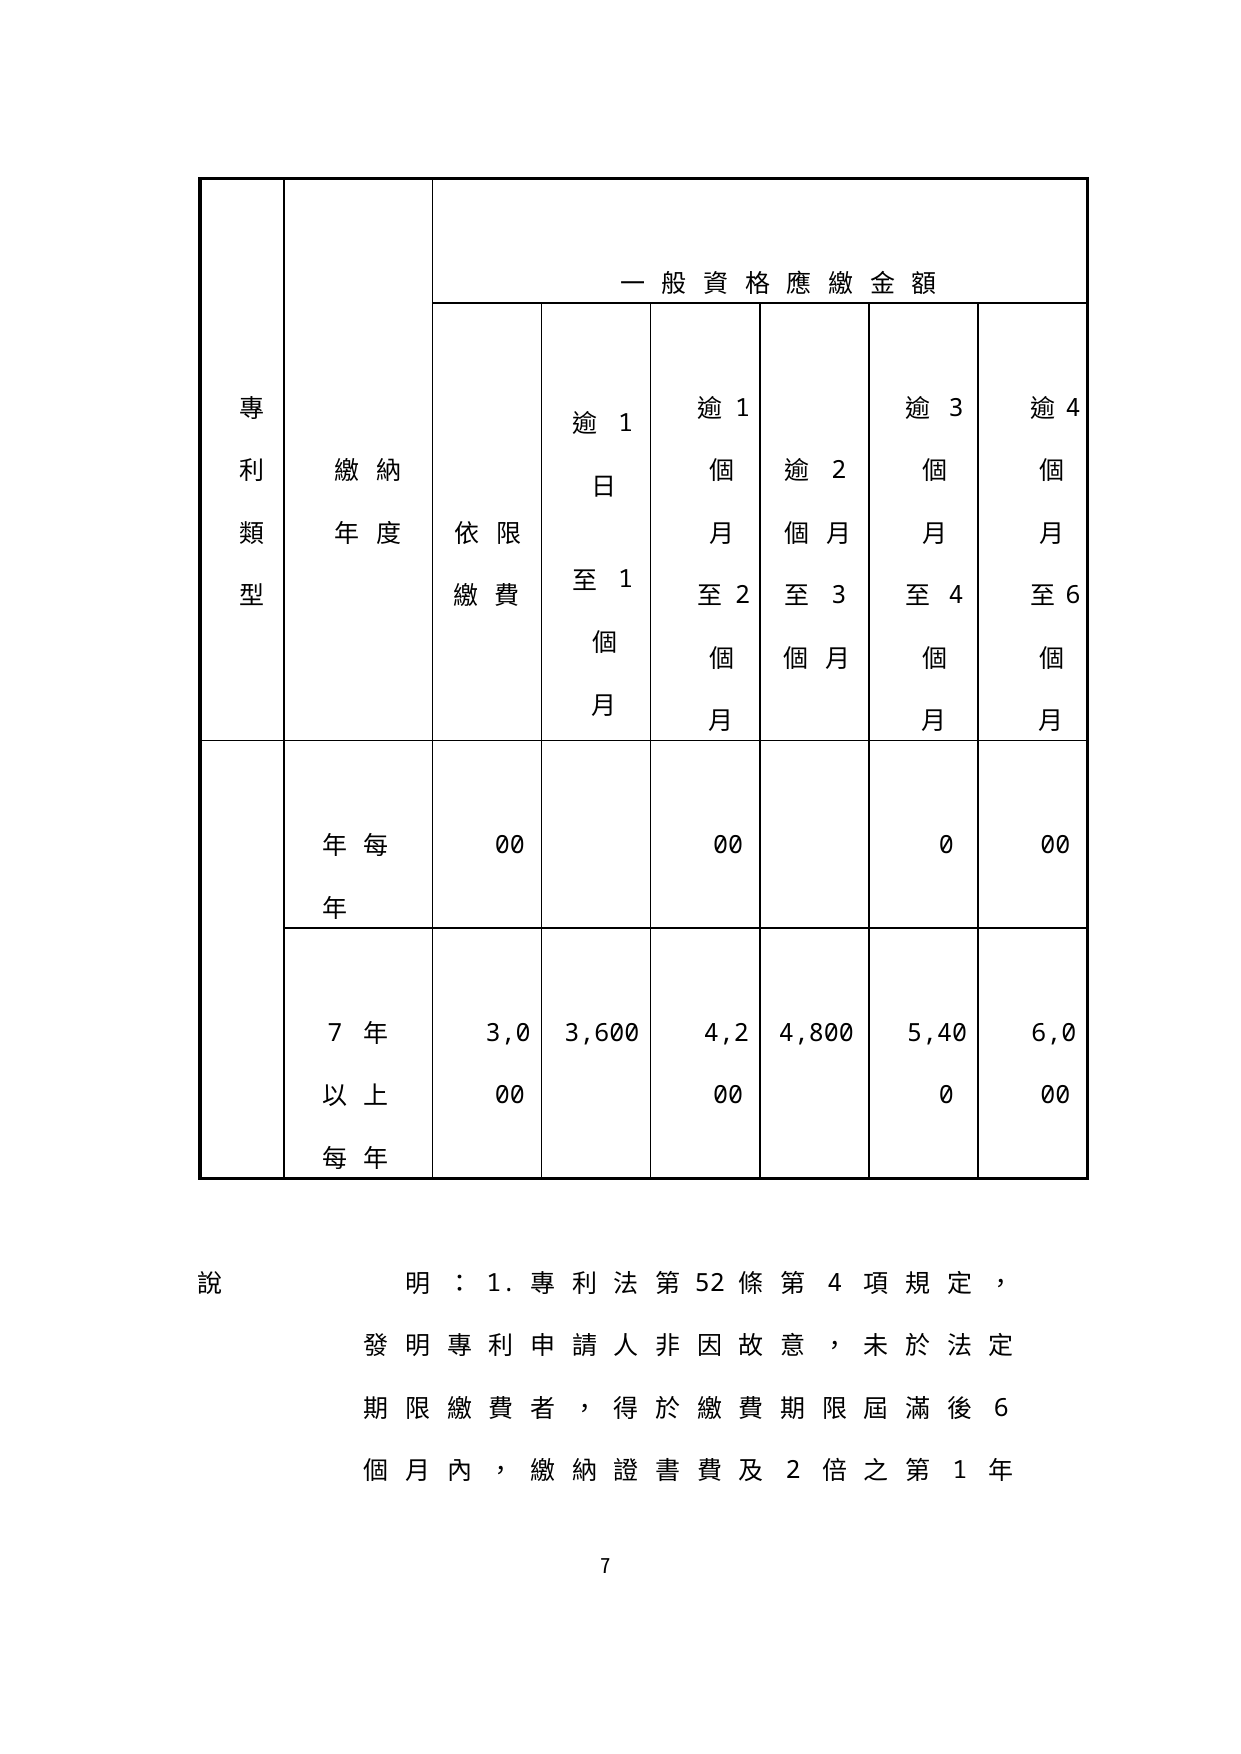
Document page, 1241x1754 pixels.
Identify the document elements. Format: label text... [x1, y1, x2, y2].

table_cell 0 [870, 741, 977, 927]
table_cell 逾1日 至1個月 [542, 304, 650, 740]
table_cell 依限繳費 [433, 304, 541, 740]
table_cell 00 [651, 741, 759, 927]
table_cell 3,600 [542, 929, 650, 1177]
table_cell 4,800 [761, 929, 868, 1177]
table_cell 設計 (新式樣) [202, 741, 283, 1177]
table_cell 年每年 [285, 741, 432, 927]
table_cell 7年以上每年 [285, 929, 432, 1177]
table_cell [761, 741, 868, 927]
table_cell 逾4個月至6個月 [979, 304, 1086, 740]
table_cell 6,000 [979, 929, 1086, 1177]
table_cell 00 [979, 741, 1086, 927]
table_header 一般資格應繳金額 [433, 180, 1086, 302]
table_cell 逾1個月至2個月 [651, 304, 759, 740]
table_cell 逾2個月至3個月 [761, 304, 868, 740]
table_cell 00 [433, 741, 541, 927]
table_header 專利類型 [202, 180, 283, 740]
table_cell 5,400 [870, 929, 977, 1177]
text 說 明：1.專利法第52條第4項規定，發明專利申請人非因故意，未於法定期限繳費者，得於繳費期限屆滿後6個月內，繳納證書費及2倍之第1年專利年費後，由專利專責機關公告之。專利法第94條規定，第2年以後之專利年費，未於應繳納專利年費之期間內繳費者，得於期滿後6個月補繳之。但其專利年費之繳納除原應繳納之專利年費外，應依逾越應繳納專利年費之期間，按月加繳，每逾1個月加繳20%，最高加繳至依規定之專利年費加倍之數額；其逾繳期間在1日以上1個月以內者，以1個月論。 [186, 1240, 1022, 1490]
table_cell 逾3個月至4個月 [870, 304, 977, 740]
table_cell 4,200 [651, 929, 759, 1177]
table_cell [542, 741, 650, 927]
table_cell 3,000 [433, 929, 541, 1177]
table_header 繳納年度 [285, 180, 432, 740]
